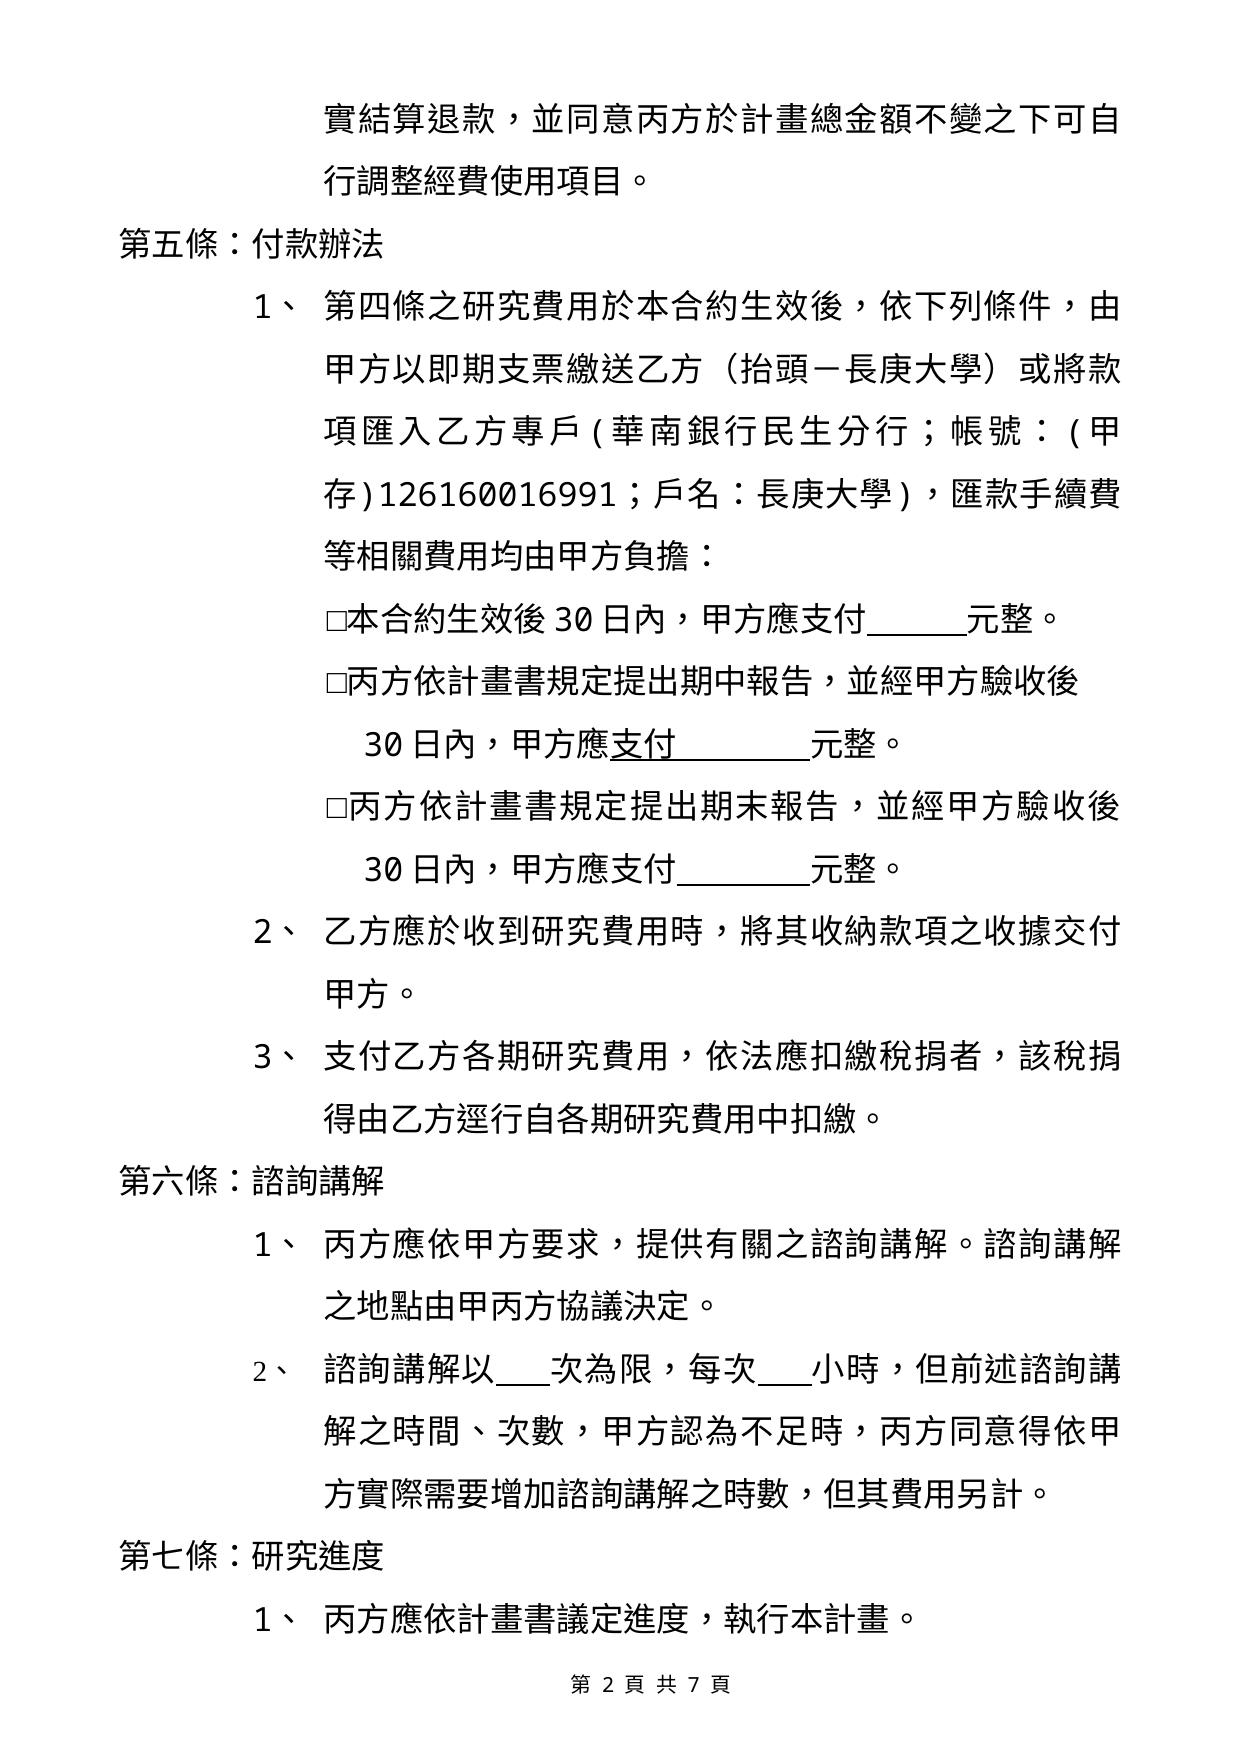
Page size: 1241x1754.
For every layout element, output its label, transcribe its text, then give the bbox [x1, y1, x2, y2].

text □本合約生效後30日內，甲方應支付 元整。 [327, 575, 1122, 637]
list 諮詢講解以 次為限，每次 小時，但前述諮詢講解之時間、次數，甲方認為不足時，丙方同意得依甲方實際需要增加諮詢講解之時數，但其費用另計。 [252, 1325, 1122, 1512]
text □丙方依計畫書規定提出期末報告，並經甲方驗收後30日內，甲方應支付 元整。 [327, 762, 1122, 887]
list 丙方應依甲方要求，提供有關之諮詢講解。諮詢講解之地點由甲丙方協議決定。 [252, 1200, 1122, 1325]
text 第七條：研究進度 [118, 1512, 1122, 1575]
list 實結算退款，並同意丙方於計畫總金額不變之下可自行調整經費使用項目。 [252, 75, 1122, 200]
text 第六條：諮詢講解 [118, 1137, 1122, 1200]
list 丙方應依計畫書議定進度，執行本計畫。 [252, 1575, 1122, 1637]
text 第五條：付款辦法 [118, 200, 1122, 262]
text □丙方依計畫書規定提出期中報告，並經甲方驗收後30日內，甲方應支付 元整。 [327, 637, 1122, 762]
list 支付乙方各期研究費用，依法應扣繳稅捐者，該稅捐得由乙方逕行自各期研究費用中扣繳。 [252, 1012, 1122, 1137]
list 第四條之研究費用於本合約生效後，依下列條件，由甲方以即期支票繳送乙方（抬頭－長庚大學）或將款項匯入乙方專戶(華南銀行民生分行；帳號：(甲存)126160016991；戶名：長庚大學)，匯款手續費等相關費用均由甲方負擔： [252, 262, 1122, 575]
list 乙方應於收到研究費用時，將其收納款項之收據交付甲方。 [252, 887, 1122, 1012]
